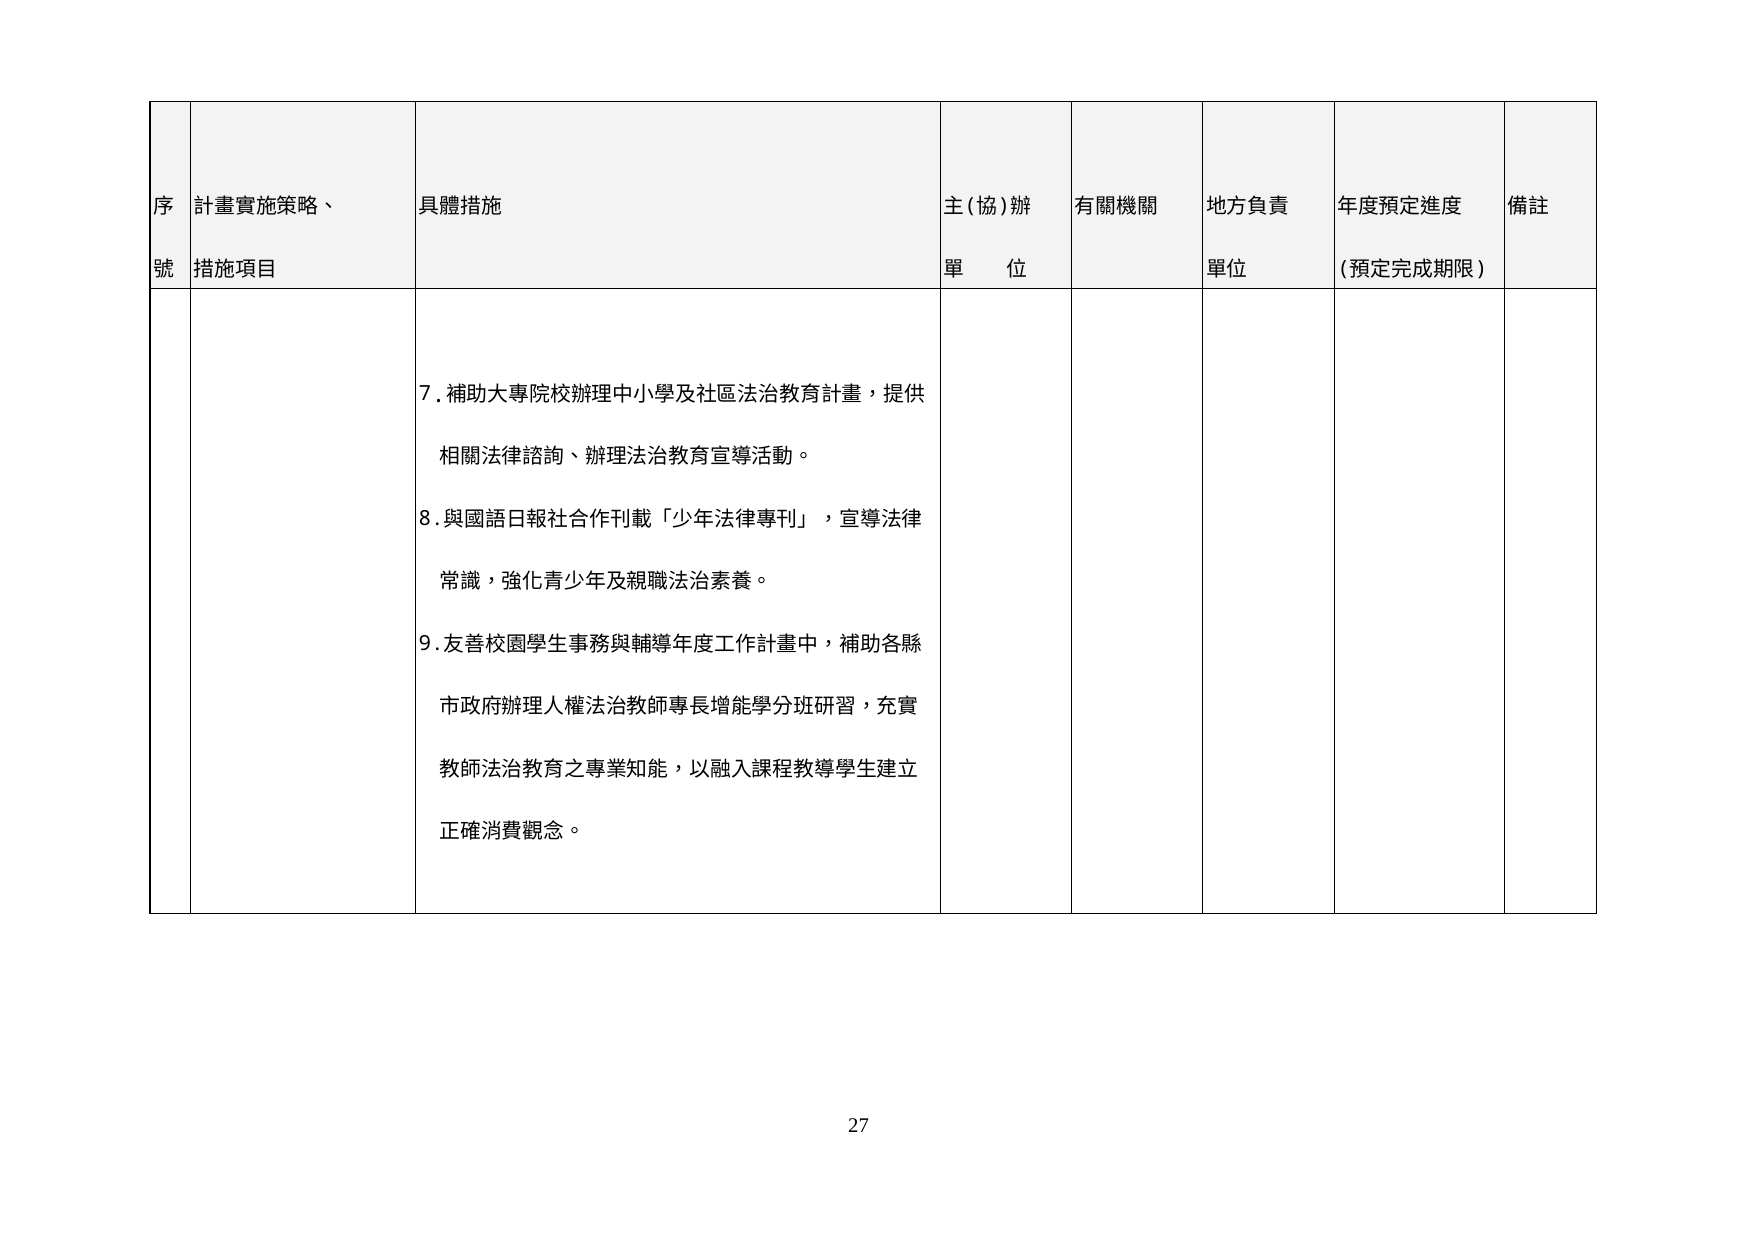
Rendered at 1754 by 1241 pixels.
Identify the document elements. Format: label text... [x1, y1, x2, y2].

table_header 主(協)辦 單 位 [941, 102, 1071, 288]
table_cell [151, 289, 190, 913]
table_header 地方負責 單位 [1203, 102, 1334, 288]
table_header 年度預定進度 (預定完成期限) [1335, 102, 1504, 288]
table_cell [191, 289, 415, 913]
table_cell [1203, 289, 1334, 913]
table_header 計畫實施策略、 措施項目 [191, 102, 415, 288]
table_header 有關機關 [1072, 102, 1202, 288]
table_cell [941, 289, 1071, 913]
table_cell [1072, 289, 1202, 913]
table_header 備註 [1505, 102, 1596, 288]
table_cell 7.補助大專院校辦理中小學及社區法治教育計畫，提供相關法律諮詢、辦理法治教育宣導活動。 8.與國語日報社合作刊載「少年法律專刊」，宣導法律常識，強化青少年及親職法治素養。 9.友善校園學生事務與輔導年度工作計畫中，補助各縣市政府辦理人權法治教師專長增能學分班研習，充實教師法治教育之專業知能，以融入課程教導學生建立正確消費觀念。 [416, 289, 940, 913]
table_cell [1335, 289, 1504, 913]
table_cell [1505, 289, 1596, 913]
table_header 具體措施 [416, 102, 940, 288]
table_header 序 號 [151, 102, 190, 288]
